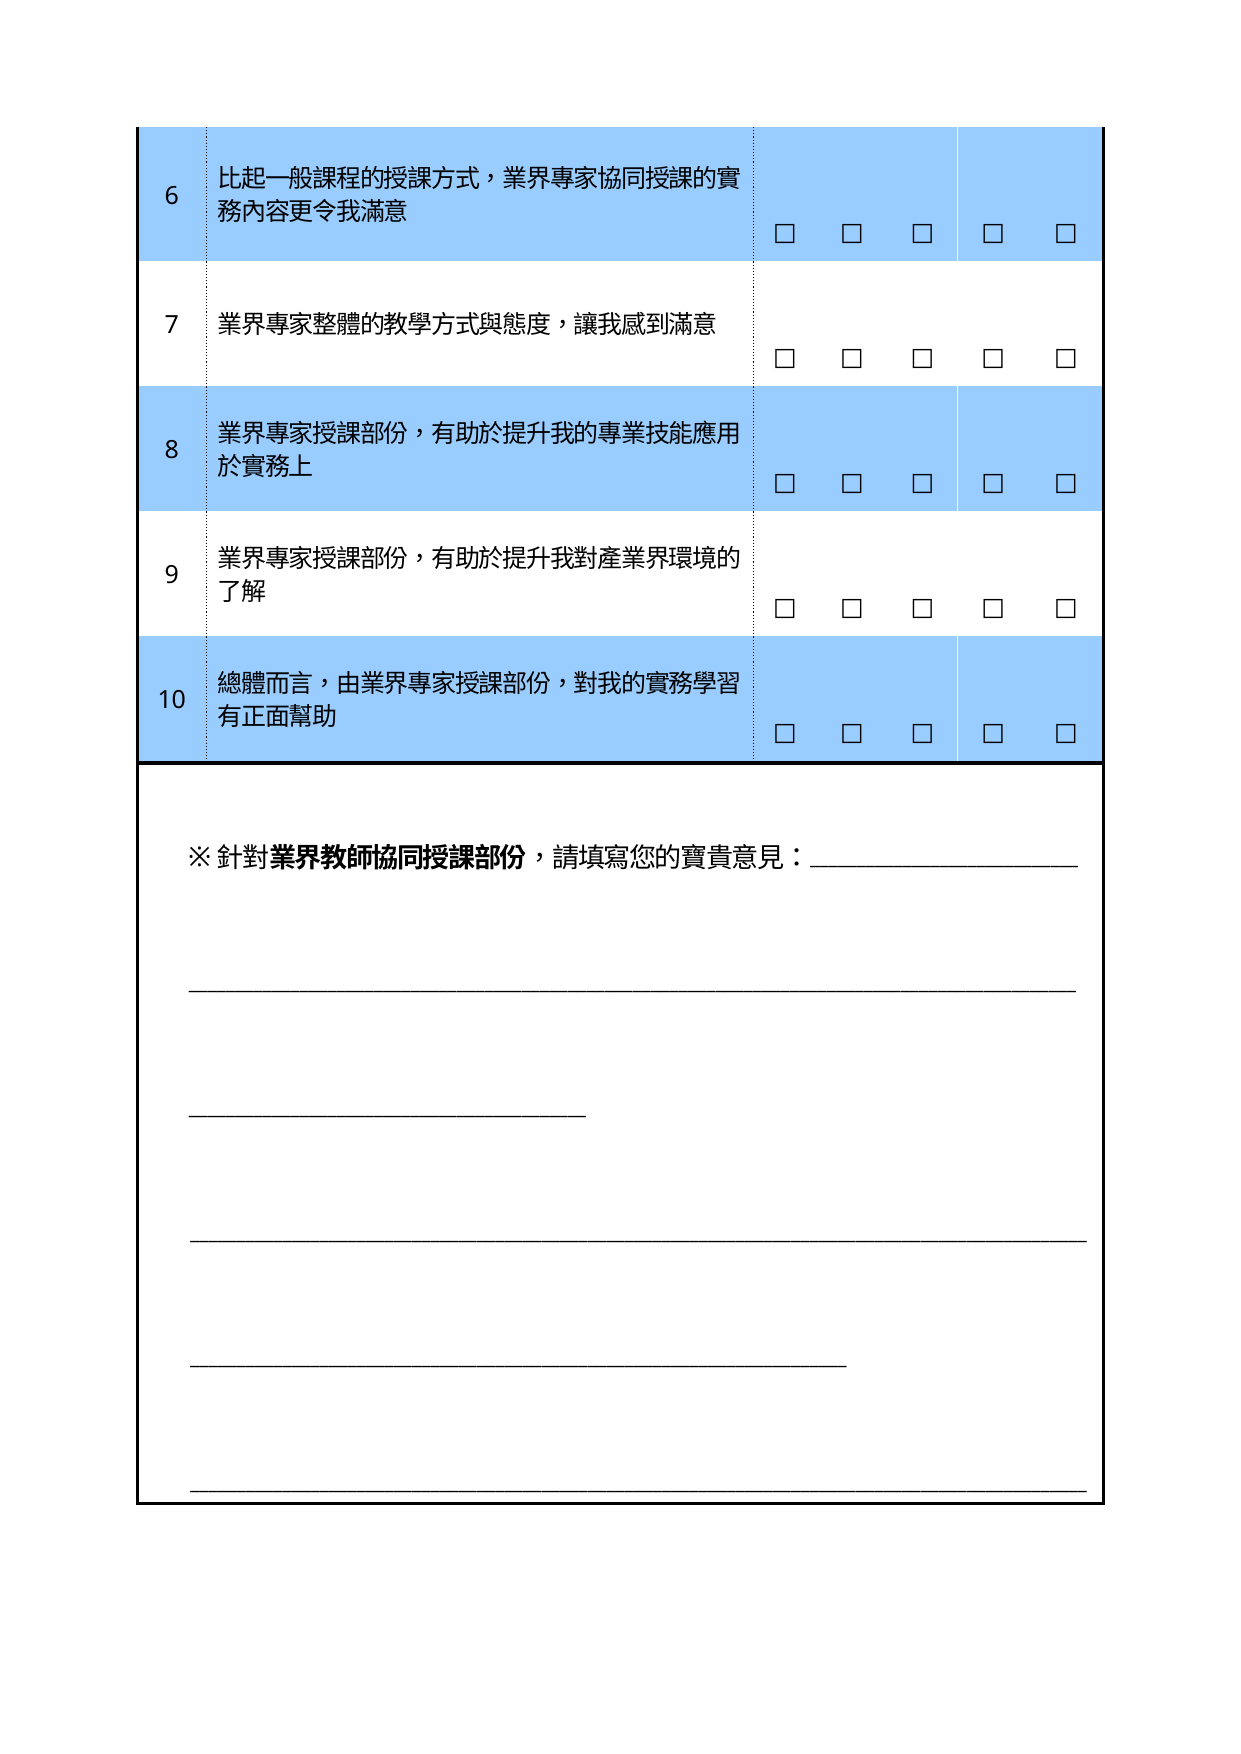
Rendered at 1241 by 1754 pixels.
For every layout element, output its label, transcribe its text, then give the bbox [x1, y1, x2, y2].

table_cell 7 [139, 261, 206, 386]
table_cell □ [753, 386, 816, 511]
table_cell □ [887, 511, 957, 636]
table_cell □ [816, 386, 887, 511]
table_cell □ [1028, 636, 1102, 761]
table_cell 業界專家授課部份，有助於提升我對產業界環境的了解 [206, 511, 753, 636]
table_cell □ [753, 511, 816, 636]
table_cell 10 [139, 636, 206, 761]
table_cell □ [887, 386, 957, 511]
table_cell 6 [139, 127, 206, 261]
table_cell 9 [139, 511, 206, 636]
table_cell 業界專家授課部份，有助於提升我的專業技能應用於實務上 [206, 386, 753, 511]
table_cell 8 [139, 386, 206, 511]
table_cell □ [816, 127, 887, 261]
table_cell □ [1028, 127, 1102, 261]
table_cell □ [958, 386, 1028, 511]
table_cell □ [958, 127, 1028, 261]
table_cell □ [816, 636, 887, 761]
table_cell 業界專家整體的教學方式與態度，讓我感到滿意 [206, 261, 753, 386]
table_cell □ [753, 127, 816, 261]
table_cell □ [887, 127, 957, 261]
table_cell □ [958, 261, 1028, 386]
table_cell □ [1028, 511, 1102, 636]
table_cell 總體而言，由業界專家授課部份，對我的實務學習有正面幫助 [206, 636, 753, 761]
table_cell □ [958, 511, 1028, 636]
table_cell □ [753, 261, 816, 386]
table_cell □ [887, 261, 957, 386]
table_cell □ [1028, 261, 1102, 386]
table_cell □ [1028, 386, 1102, 511]
table_cell □ [816, 261, 887, 386]
table_cell □ [753, 636, 816, 761]
table_cell □ [816, 511, 887, 636]
table_cell □ [887, 636, 957, 761]
table_cell □ [958, 636, 1028, 761]
table_cell ※ 針對業界教師協同授課部份，請填寫您的寶貴意見：________________________________________________________________________________________________________________________________________________________________________ ________________________________________________________________________________________________________________________________________________________________________ _________________________________________________________________________________________________ [139, 765, 1102, 1502]
table_cell 比起一般課程的授課方式，業界專家協同授課的實務內容更令我滿意 [206, 127, 753, 261]
